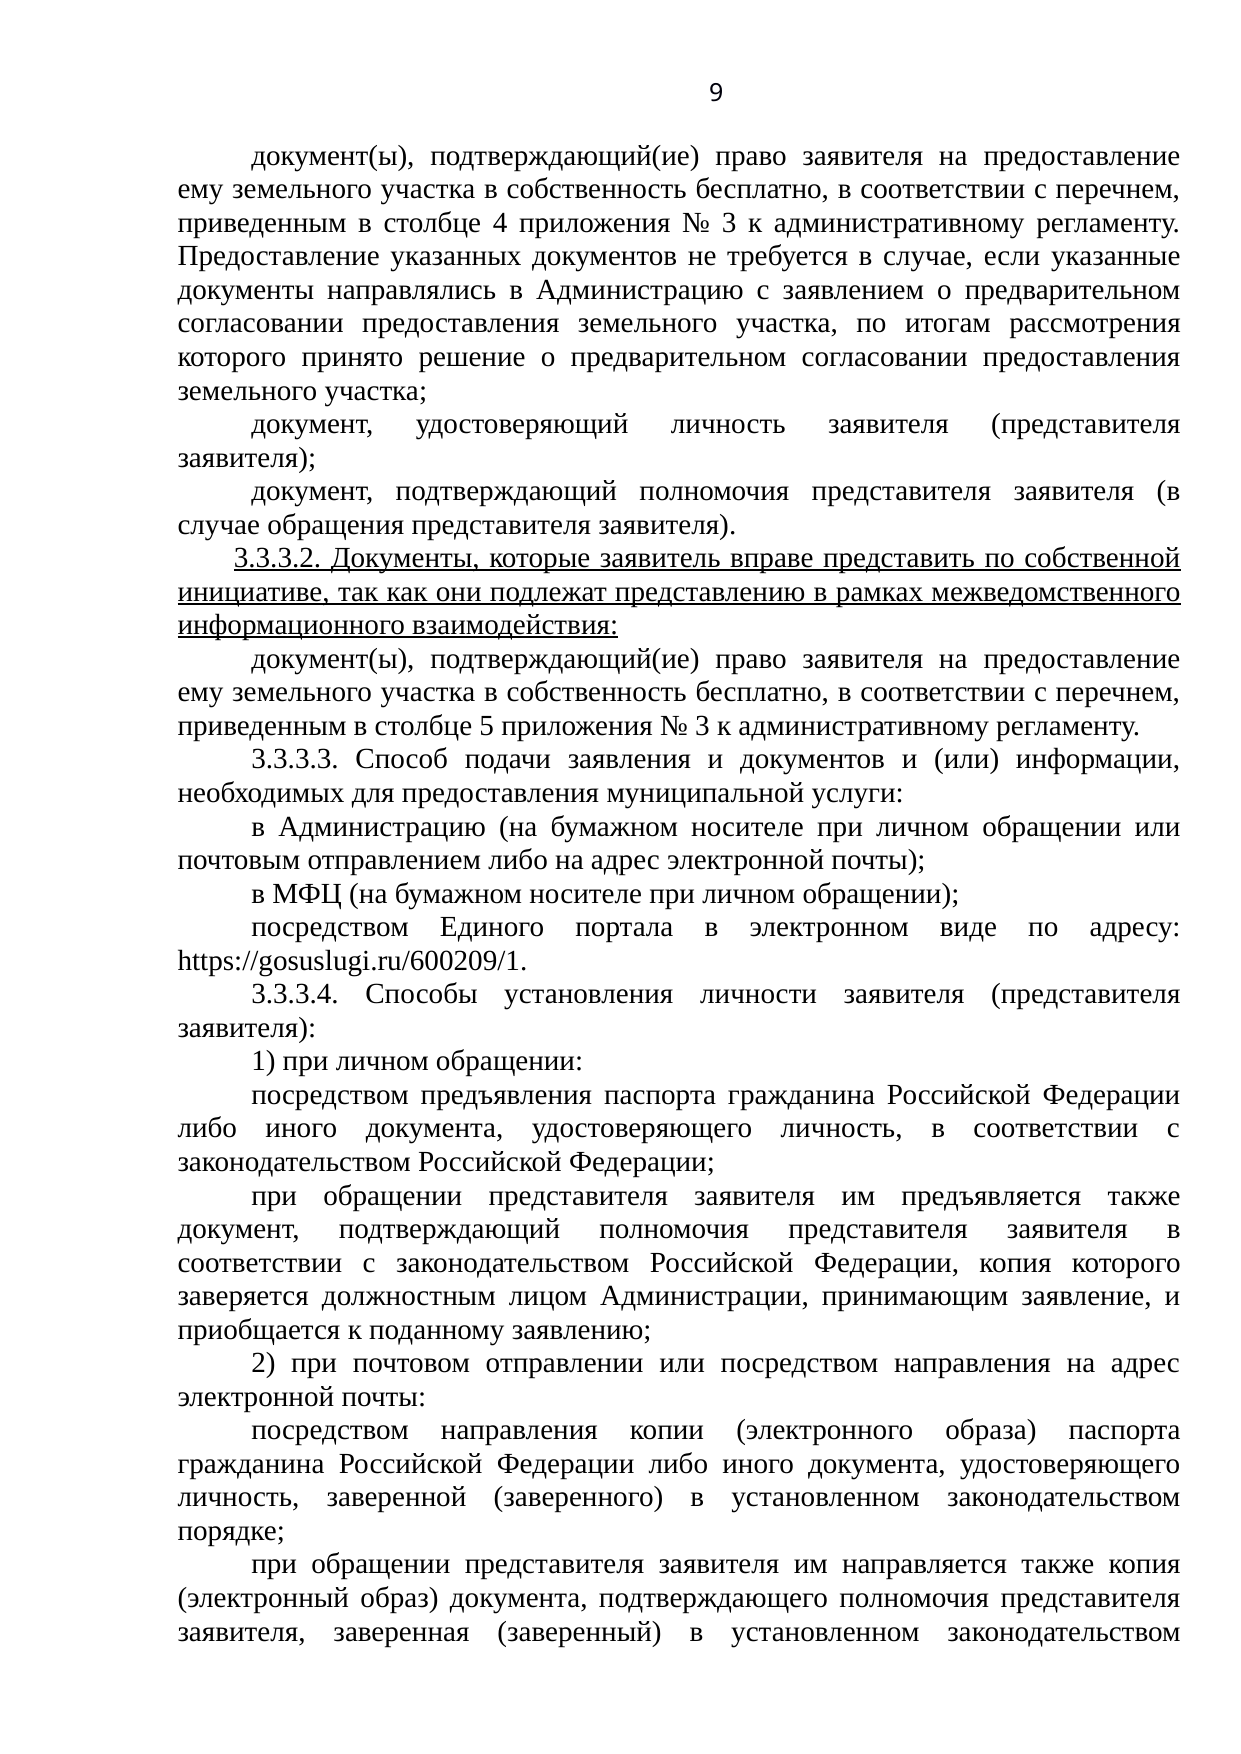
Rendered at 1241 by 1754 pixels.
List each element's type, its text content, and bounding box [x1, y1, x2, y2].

text при обращении представителя заявителя им направляется также копия (электронный образ) документа, подтверждающего полномочия представителя заявителя, заверенная (заверенный) в установленном законодательством [177, 1547, 1181, 1647]
text 3.3.3.3. Способ подачи заявления и документов и (или) информации, необходимых для предоставления муниципальной услуги: [177, 742, 1181, 809]
text 3.3.3.4. Способы установления личности заявителя (представителя заявителя): [177, 976, 1181, 1043]
text документ(ы), подтверждающий(ие) право заявителя на предоставление ему земельного участка в собственность бесплатно, в соответствии с перечнем, приведенным в столбце 5 приложения № 3 к административному регламенту. [177, 641, 1181, 742]
text документ, удостоверяющий личность заявителя (представителя заявителя); [177, 406, 1181, 473]
text 2) при почтовом отправлении или посредством направления на адрес электронной почты: [177, 1345, 1181, 1412]
text документ(ы), подтверждающий(ие) право заявителя на предоставление ему земельного участка в собственность бесплатно, в соответствии с перечнем, приведенным в столбце 4 приложения № 3 к административному регламенту. Предоставление указанных документов не требуется в случае, если указанные документы направлялись в Администрацию с заявлением о предварительном согласовании предоставления земельного участка, по итогам рассмотрения которого принято решение о предварительном согласовании предоставления земельного участка; [177, 138, 1181, 406]
text посредством направления копии (электронного образа) паспорта гражданина Российской Федерации либо иного документа, удостоверяющего личность, заверенной (заверенного) в установленном законодательством порядке; [177, 1412, 1181, 1547]
text документ, подтверждающий полномочия представителя заявителя (в случае обращения представителя заявителя). [177, 473, 1181, 540]
text 3.3.3.2. Документы, которые заявитель вправе представить по собственной инициативе, так как они подлежат представлению в рамках межведомственного [177, 540, 1181, 603]
text посредством предъявления паспорта гражданина Российской Федерации либо иного документа, удостоверяющего личность, в соответствии с законодательством Российской Федерации; [177, 1077, 1181, 1178]
text посредством Единого портала в электронном виде по адресу: https://gosuslugi.ru/600209/1. [177, 909, 1181, 976]
text в МФЦ (на бумажном носителе при личном обращении); [177, 876, 1181, 909]
text при обращении представителя заявителя им предъявляется также документ, подтверждающий полномочия представителя заявителя в соответствии с законодательством Российской Федерации, копия которого заверяется должностным лицом Администрации, принимающим заявление, и приобщается к поданному заявлению; [177, 1178, 1181, 1345]
text в Администрацию (на бумажном носителе при личном обращении или почтовым отправлением либо на адрес электронной почты); [177, 809, 1181, 876]
text информационного взаимодействия: [177, 604, 1181, 641]
text 1) при личном обращении: [177, 1043, 1181, 1077]
